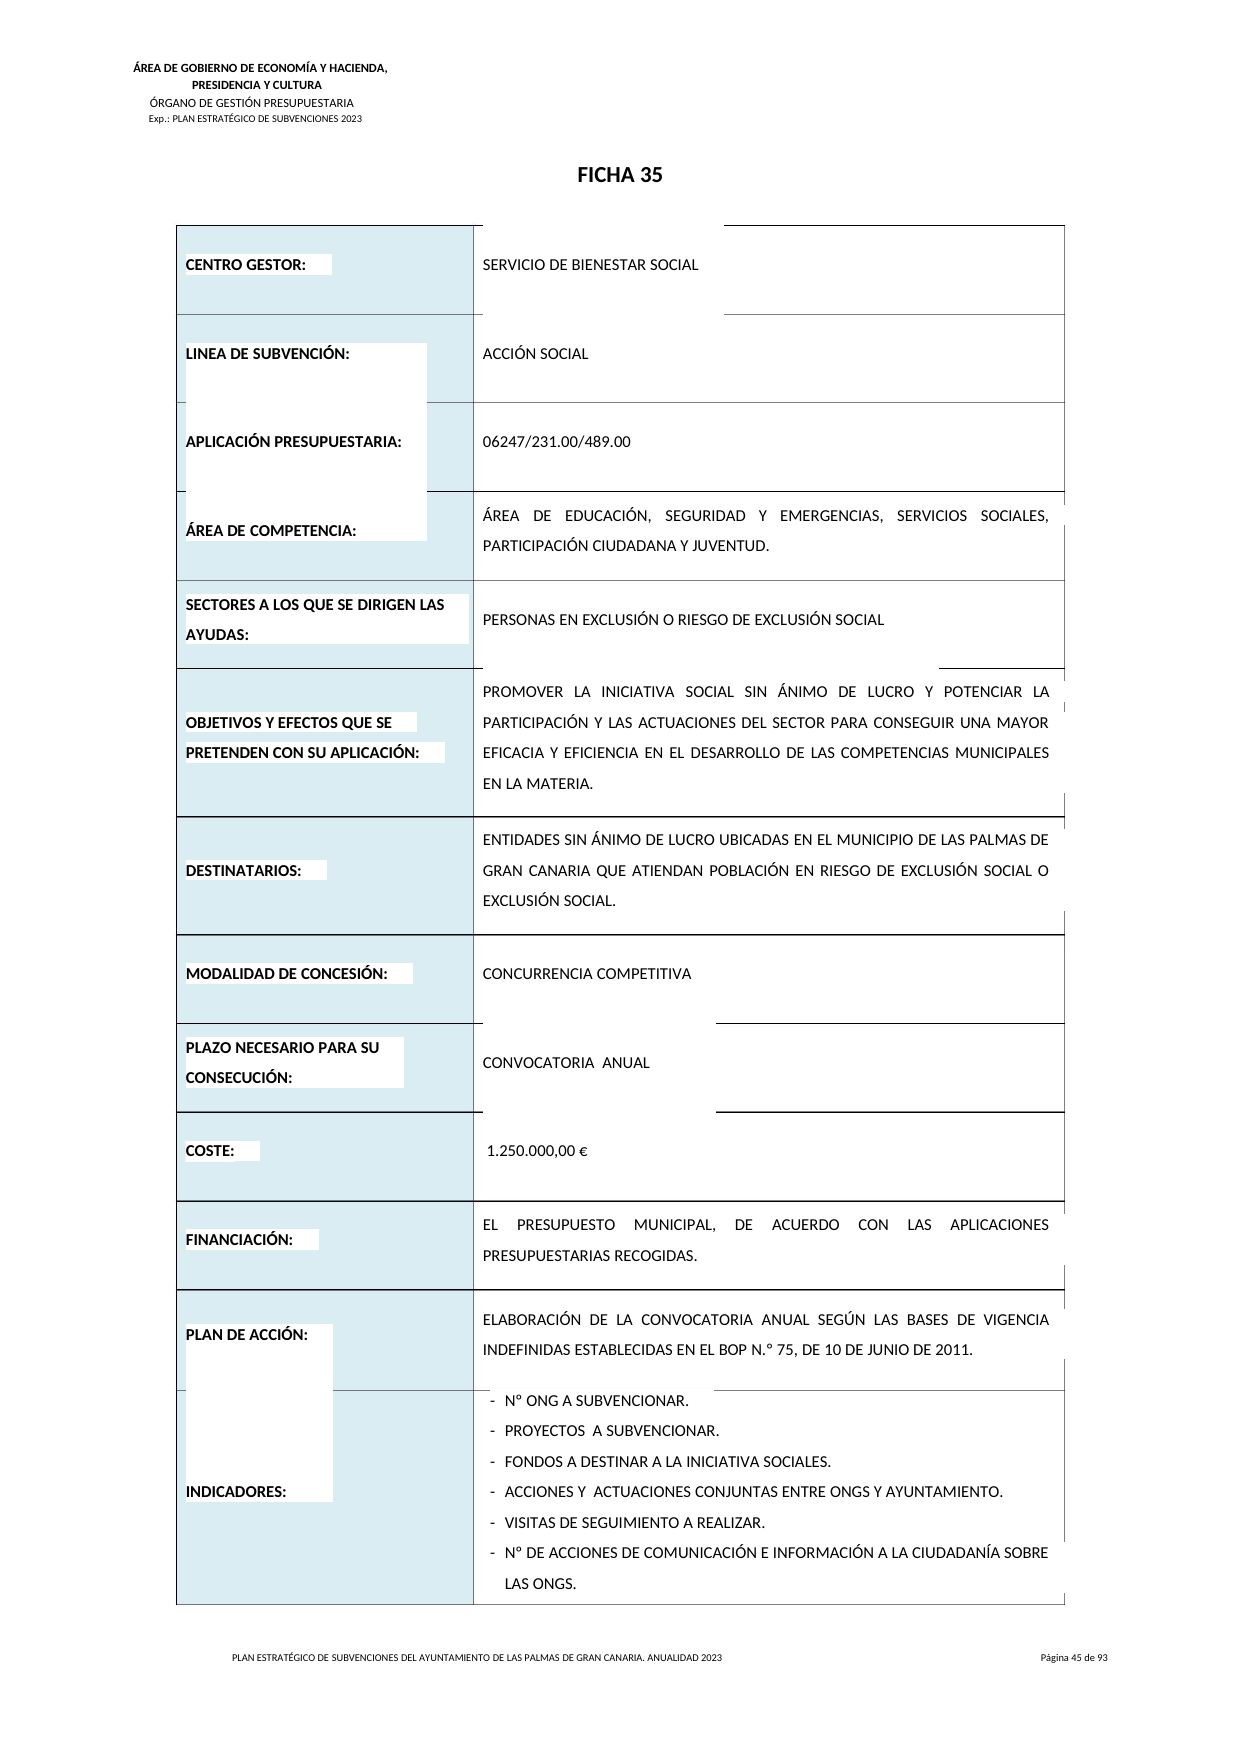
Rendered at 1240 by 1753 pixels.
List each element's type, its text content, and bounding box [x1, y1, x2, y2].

text 1.250.000,00 € [486, 1141, 716, 1161]
text Exp.: PLAN ESTRATÉGICO DE SUBVENCIONES 2023 [149, 112, 412, 125]
text INDICADORES: [186, 1481, 333, 1502]
text POTENCIAR LA [944, 681, 1074, 702]
text ÓRGANO DE GESTIÓN PRESUPUESTARIA [149, 95, 412, 110]
text PROMOVER LA INICIATIVA SOCIAL SIN ÁNIMO DE LUCRO [483, 681, 925, 702]
text CONSECUCIÓN: [186, 1067, 404, 1088]
text ÁREA DE COMPETENCIA: [186, 520, 427, 541]
text - ACCIONES Y ACTUACIONES CONJUNTAS ENTRE ONGS Y AYUNTAMIENTO. [490, 1481, 1028, 1502]
text - [490, 1512, 504, 1532]
text MODALIDAD DE CONCESIÓN: [186, 963, 413, 984]
text PRESUPUESTARIAS RECOGIDAS. [483, 1245, 1074, 1265]
text FICHA 35 [577, 160, 724, 188]
text CENTRO GESTOR: [186, 254, 332, 275]
text CONCURRENCIA COMPETITIVA [483, 963, 716, 984]
text 06247/231.00/489.00 [483, 432, 656, 452]
text Y [925, 681, 944, 702]
text Página 45 de 93 [1041, 1652, 1123, 1664]
text DESTINATARIOS: [186, 860, 327, 880]
text PARTICIPACIÓN Y LAS ACTUACIONES DEL SECTOR PARA CONSEGUIR UNA MAYOR [483, 712, 1074, 732]
text ÁREA DE GOBIERNO DE ECONOMÍA Y HACIENDA, [133, 60, 412, 75]
text AYUDAS: [186, 624, 469, 644]
text SERVICIO DE BIENESTAR SOCIAL [483, 254, 724, 275]
text PLAN ESTRATÉGICO DE SUBVENCIONES DEL AYUNTAMIENTO DE LAS PALMAS DE GRAN CANARIA. ANUALIDAD 2023 [232, 1652, 746, 1664]
text LAS ONGS. [504, 1573, 1074, 1593]
text PRETENDEN CON SU APLICACIÓN: [186, 742, 445, 763]
text INDEFINIDAS ESTABLECIDAS EN EL BOP N.º 75, DE 10 DE JUNIO DE 2011. [483, 1339, 1074, 1359]
text CONVOCATORIA ANUAL [483, 1052, 716, 1072]
text PRESIDENCIA Y CULTURA [192, 77, 412, 93]
text PROYECTOS A SUBVENCIONAR. [504, 1420, 745, 1441]
text ACCIÓN SOCIAL [483, 343, 724, 363]
text PLAZO NECESARIO PARA SU [186, 1037, 404, 1057]
text EL PRESUPUESTO MUNICIPAL, DE ACUERDO CON LAS APLICACIONES [483, 1214, 1074, 1234]
text Nº ONG A SUBVENCIONAR. [504, 1390, 714, 1410]
text PARTICIPACIÓN CIUDADANA Y JUVENTUD. [483, 535, 795, 556]
text - [490, 1542, 504, 1563]
text ÁREA DE EDUCACIÓN, SEGURIDAD [483, 505, 758, 525]
text COSTE: [186, 1141, 260, 1161]
text - [490, 1420, 504, 1441]
text APLICACIÓN PRESUPUESTARIA: [186, 432, 427, 452]
text ELABORACIÓN DE LA CONVOCATORIA ANUAL SEGÚN LAS BASES DE VIGENCIA [483, 1309, 1074, 1329]
text GRAN CANARIA QUE ATIENDAN POBLACIÓN EN RIESGO DE EXCLUSIÓN SOCIAL O [483, 860, 1074, 880]
text Nº DE ACCIONES DE COMUNICACIÓN E INFORMACIÓN A LA CIUDADANÍA SOBRE [504, 1542, 1074, 1563]
text - [490, 1390, 504, 1410]
text SECTORES A LOS QUE SE DIRIGEN LAS [186, 594, 469, 614]
text OBJETIVOS Y EFECTOS QUE SE [186, 712, 417, 732]
text EXCLUSIÓN SOCIAL. [483, 890, 1074, 911]
text FINANCIACIÓN: [186, 1229, 319, 1250]
text FONDOS A DESTINAR A LA INICIATIVA SOCIALES. [504, 1451, 856, 1471]
text EN LA MATERIA. [483, 773, 1074, 793]
text VISITAS DE SEGUIMIENTO A REALIZAR. [504, 1512, 790, 1532]
text EFICACIA Y EFICIENCIA EN EL DESARROLLO DE LAS COMPETENCIAS MUNICIPALES [483, 742, 1074, 763]
text PLAN DE ACCIÓN: [186, 1324, 333, 1344]
text Y EMERGENCIAS, SERVICIOS SOCIALES, [758, 505, 1074, 525]
text PERSONAS EN EXCLUSIÓN O RIESGO DE EXCLUSIÓN SOCIAL [483, 609, 939, 629]
text ENTIDADES SIN ÁNIMO DE LUCRO UBICADAS EN EL MUNICIPIO DE LAS PALMAS DE [483, 829, 1074, 850]
text - [490, 1451, 504, 1471]
text LINEA DE SUBVENCIÓN: [186, 343, 427, 363]
